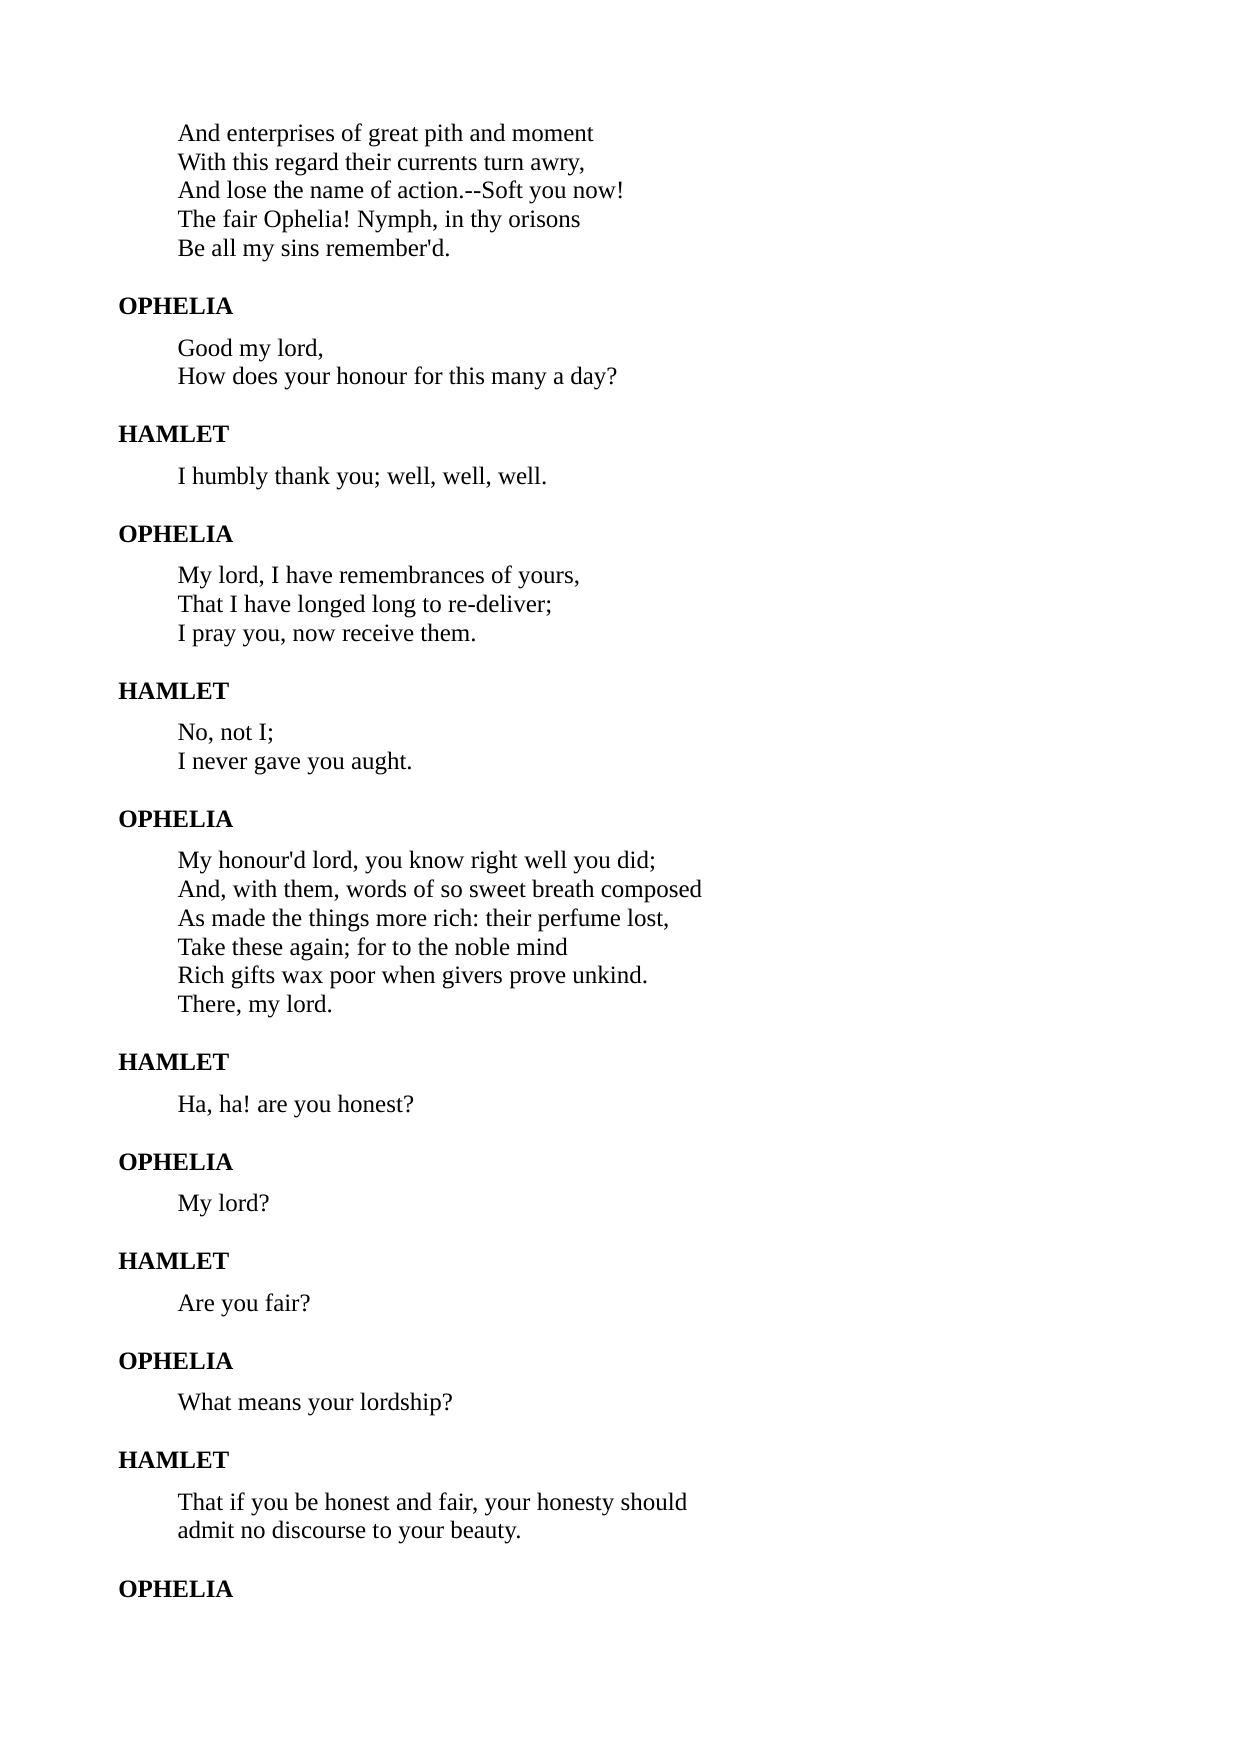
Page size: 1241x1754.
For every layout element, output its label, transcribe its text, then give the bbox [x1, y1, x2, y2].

text Are you fair? [177, 1288, 1063, 1316]
text OPHELIA [118, 291, 1122, 320]
text OPHELIA [118, 519, 1122, 548]
text HAMLET [118, 1246, 1122, 1275]
text Good my lord, How does your honour for this many a day? [177, 333, 1063, 390]
text And enterprises of great pith and moment With this regard their currents turn awry, And lose the name of action.--Soft you now! The fair Ophelia! Nymph, in thy orisons Be all my sins remember'd. [177, 118, 1063, 262]
text HAMLET [118, 676, 1122, 705]
text OPHELIA [118, 1346, 1122, 1375]
text My lord, I have remembrances of yours, That I have longed long to re-deliver; I pray you, now receive them. [177, 560, 1063, 647]
text OPHELIA [118, 804, 1122, 833]
text My lord? [177, 1188, 1063, 1217]
text Ha, ha! are you honest? [177, 1089, 1063, 1117]
text My honour'd lord, you know right well you did; And, with them, words of so sweet breath composed As made the things more rich: their perfume lost, Take these again; for to the noble mind Rich gifts wax poor when givers prove unkind. There, my lord. [177, 846, 1063, 1018]
text I humbly thank you; well, well, well. [177, 461, 1063, 489]
text That if you be honest and fair, your honesty should admit no discourse to your beauty. [177, 1487, 1063, 1544]
text HAMLET [118, 1445, 1122, 1474]
text What means your lordship? [177, 1387, 1063, 1416]
text OPHELIA [118, 1574, 1122, 1602]
text HAMLET [118, 1047, 1122, 1076]
text HAMLET [118, 419, 1122, 448]
text OPHELIA [118, 1147, 1122, 1176]
text No, not I; I never gave you aught. [177, 717, 1063, 775]
